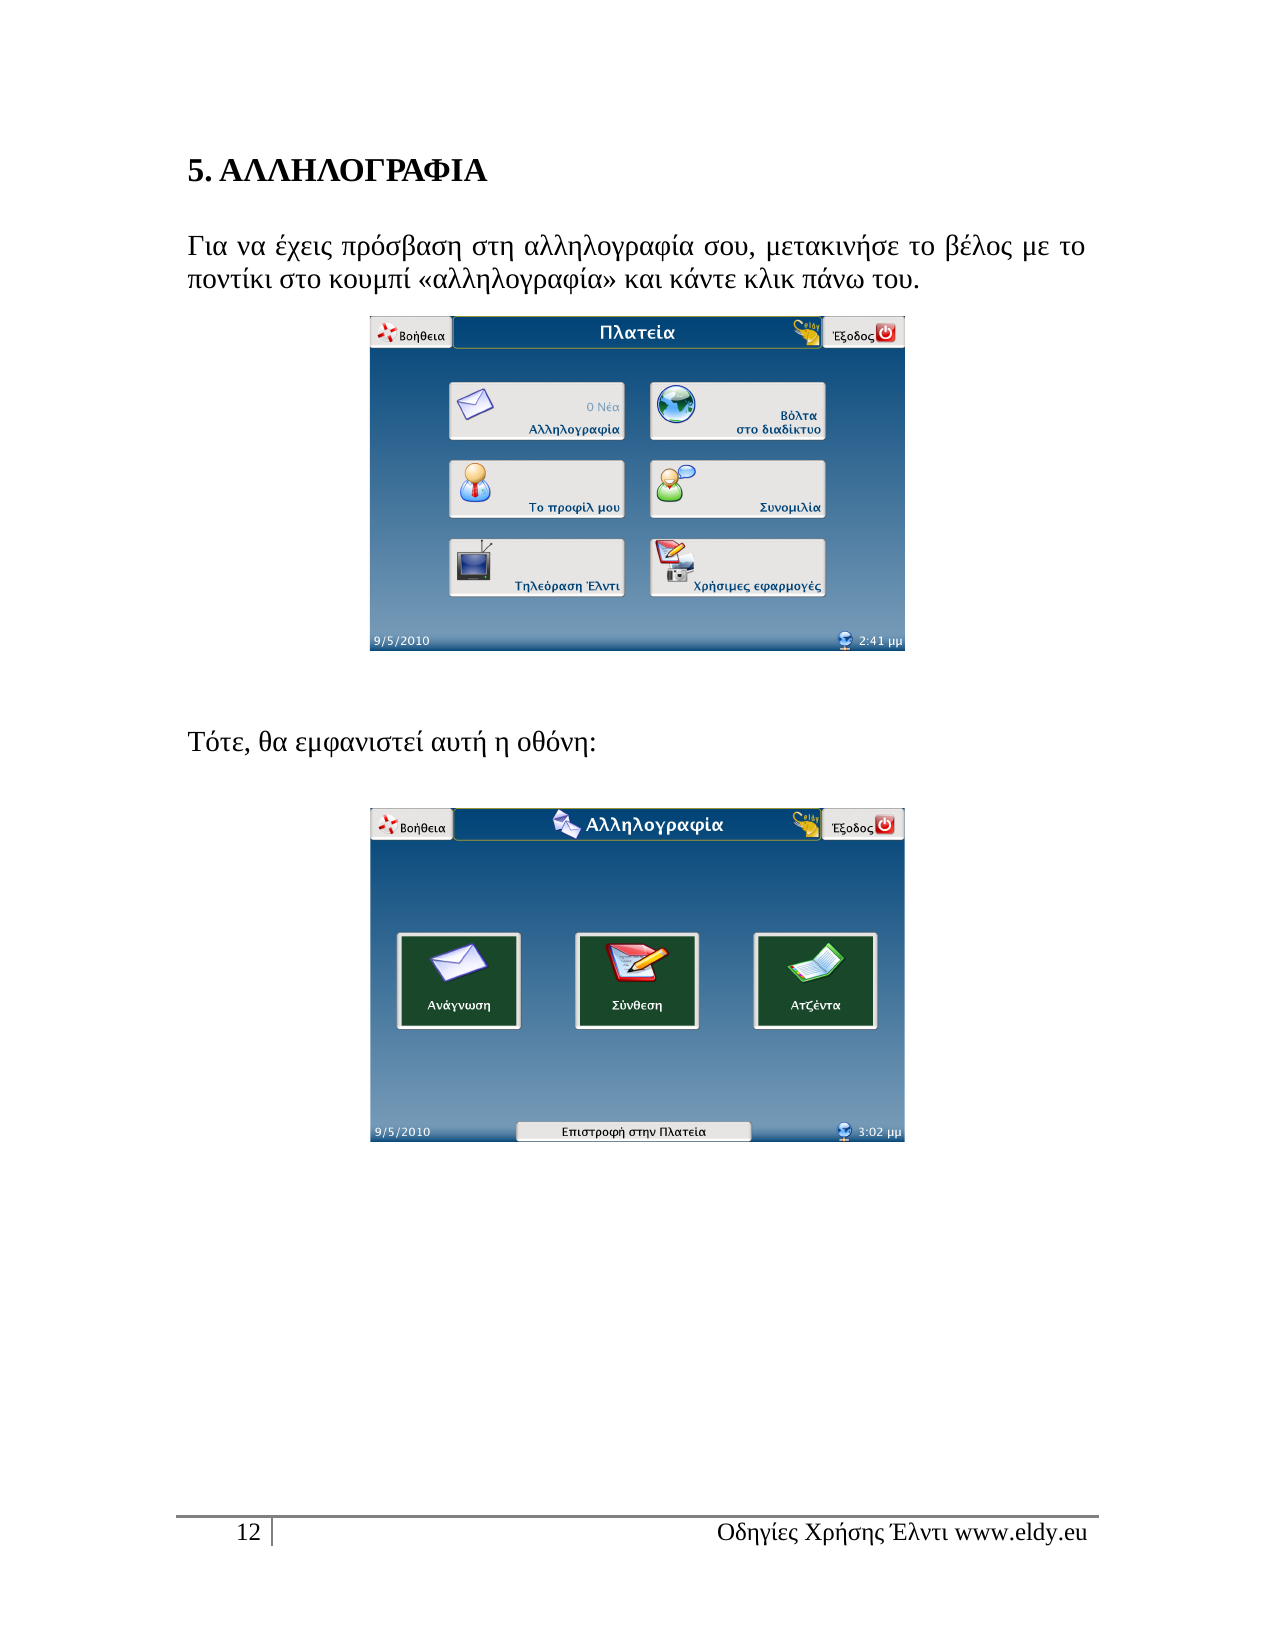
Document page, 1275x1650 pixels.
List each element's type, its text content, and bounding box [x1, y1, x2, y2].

picture [369, 316, 905, 651]
text Τότε, θα εμφανιστεί αυτή η οθόνη: [187, 724, 1087, 758]
picture [370, 808, 905, 1142]
subtitle 5. ΑΛΛΗΛΟΓΡΑΦΙΑ [187, 150, 1087, 188]
text Για να έχεις πρόσβαση στη αλληλογραφία σου, μετακινήσε το βέλος με το ποντίκι στο κουμπί «αλληλογραφία» και κάντε κλικ πάνω του. [187, 228, 1087, 295]
